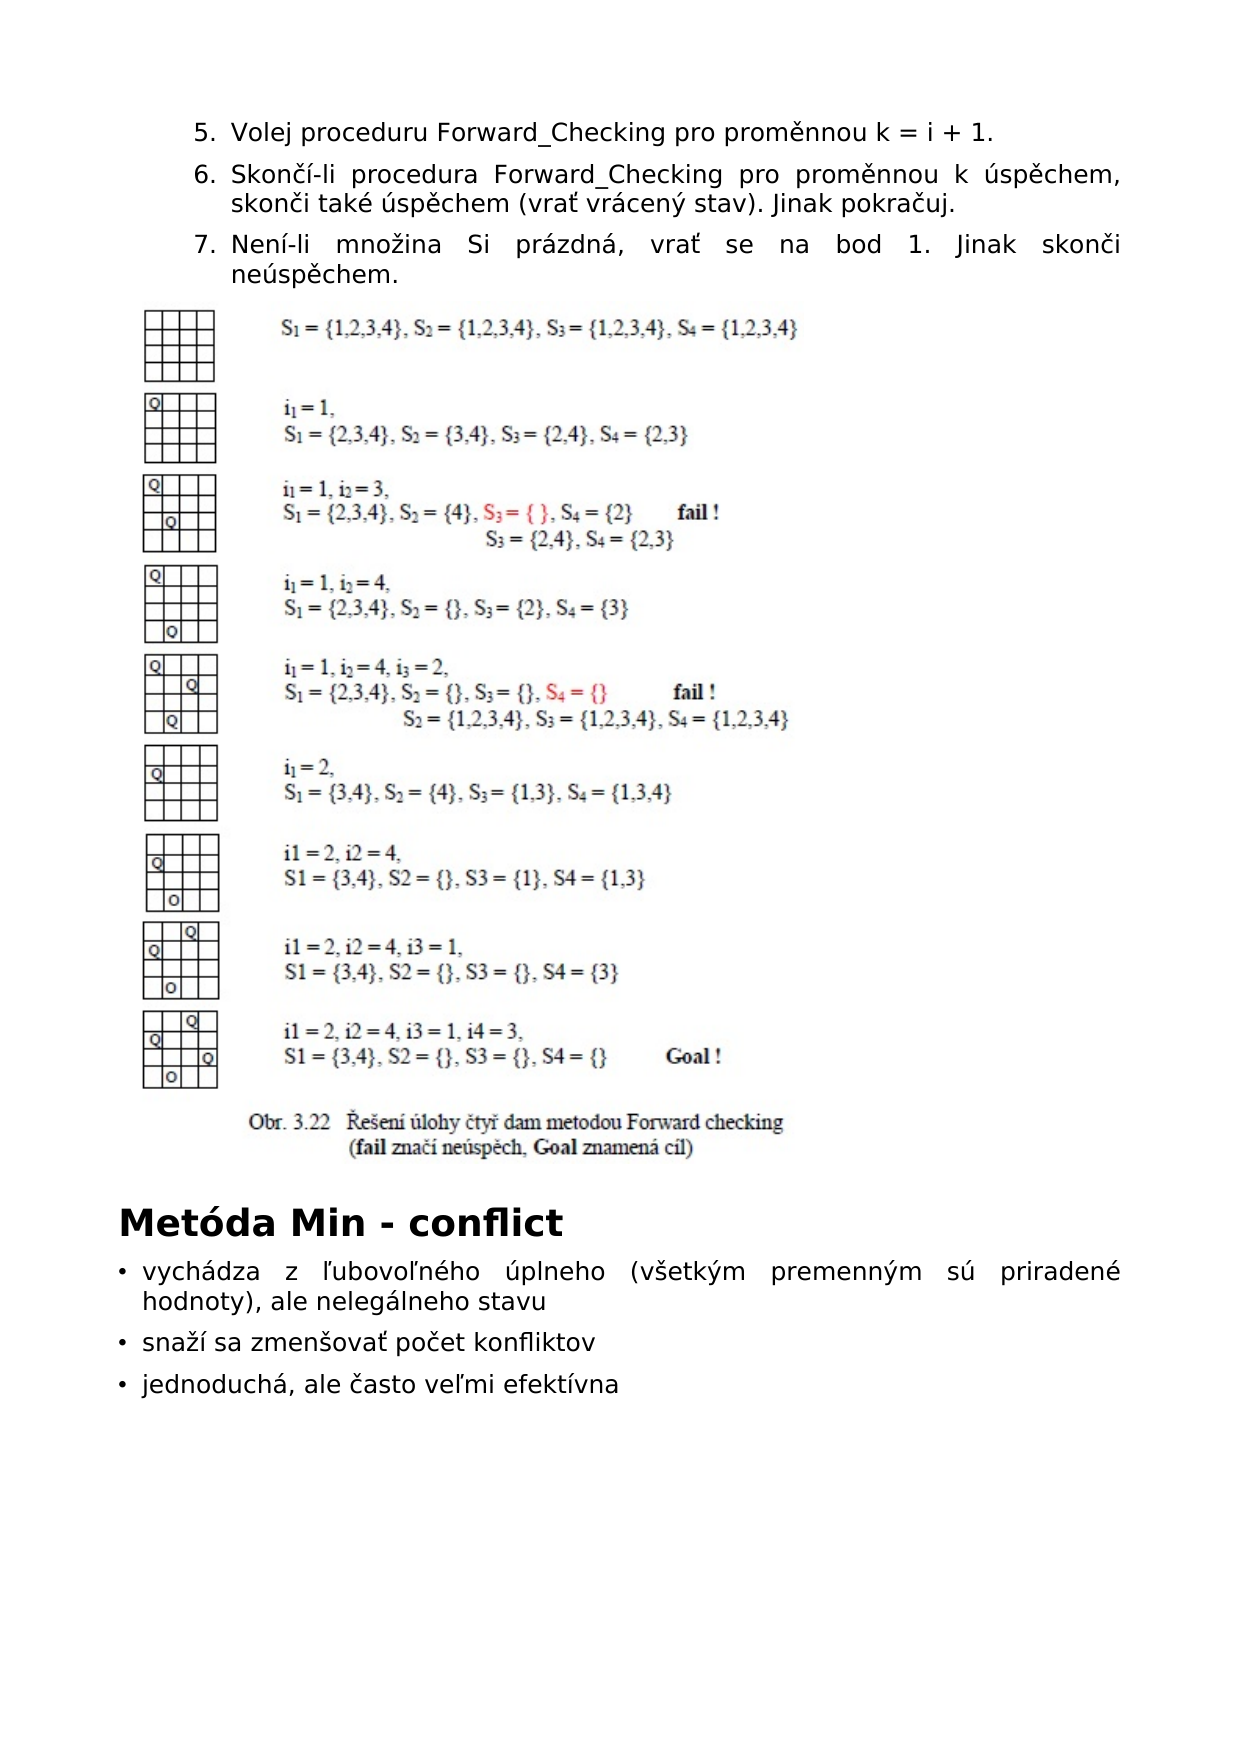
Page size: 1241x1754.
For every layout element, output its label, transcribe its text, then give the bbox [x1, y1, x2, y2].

list Volej proceduru Forward_Checking pro proměnnou k = i + 1. [193, 118, 1122, 147]
picture [118, 301, 804, 1164]
list vychádza z ľubovoľného úplneho (všetkým premenným sú priradené hodnoty), ale nelegálneho stavu [118, 1258, 1122, 1316]
list Není-li množina Si prázdná, vrať se na bod 1. Jinak skonči neúspěchem. [193, 231, 1122, 289]
list jednoduchá, ale často veľmi efektívna [118, 1370, 1122, 1399]
subtitle Metóda Min - conflict [118, 1201, 1122, 1245]
list Skončí-li procedura Forward_Checking pro proměnnou k úspěchem, skonči také úspěchem (vrať vrácený stav). Jinak pokračuj. [193, 160, 1122, 218]
list snaží sa zmenšovať počet konfliktov [118, 1328, 1122, 1358]
